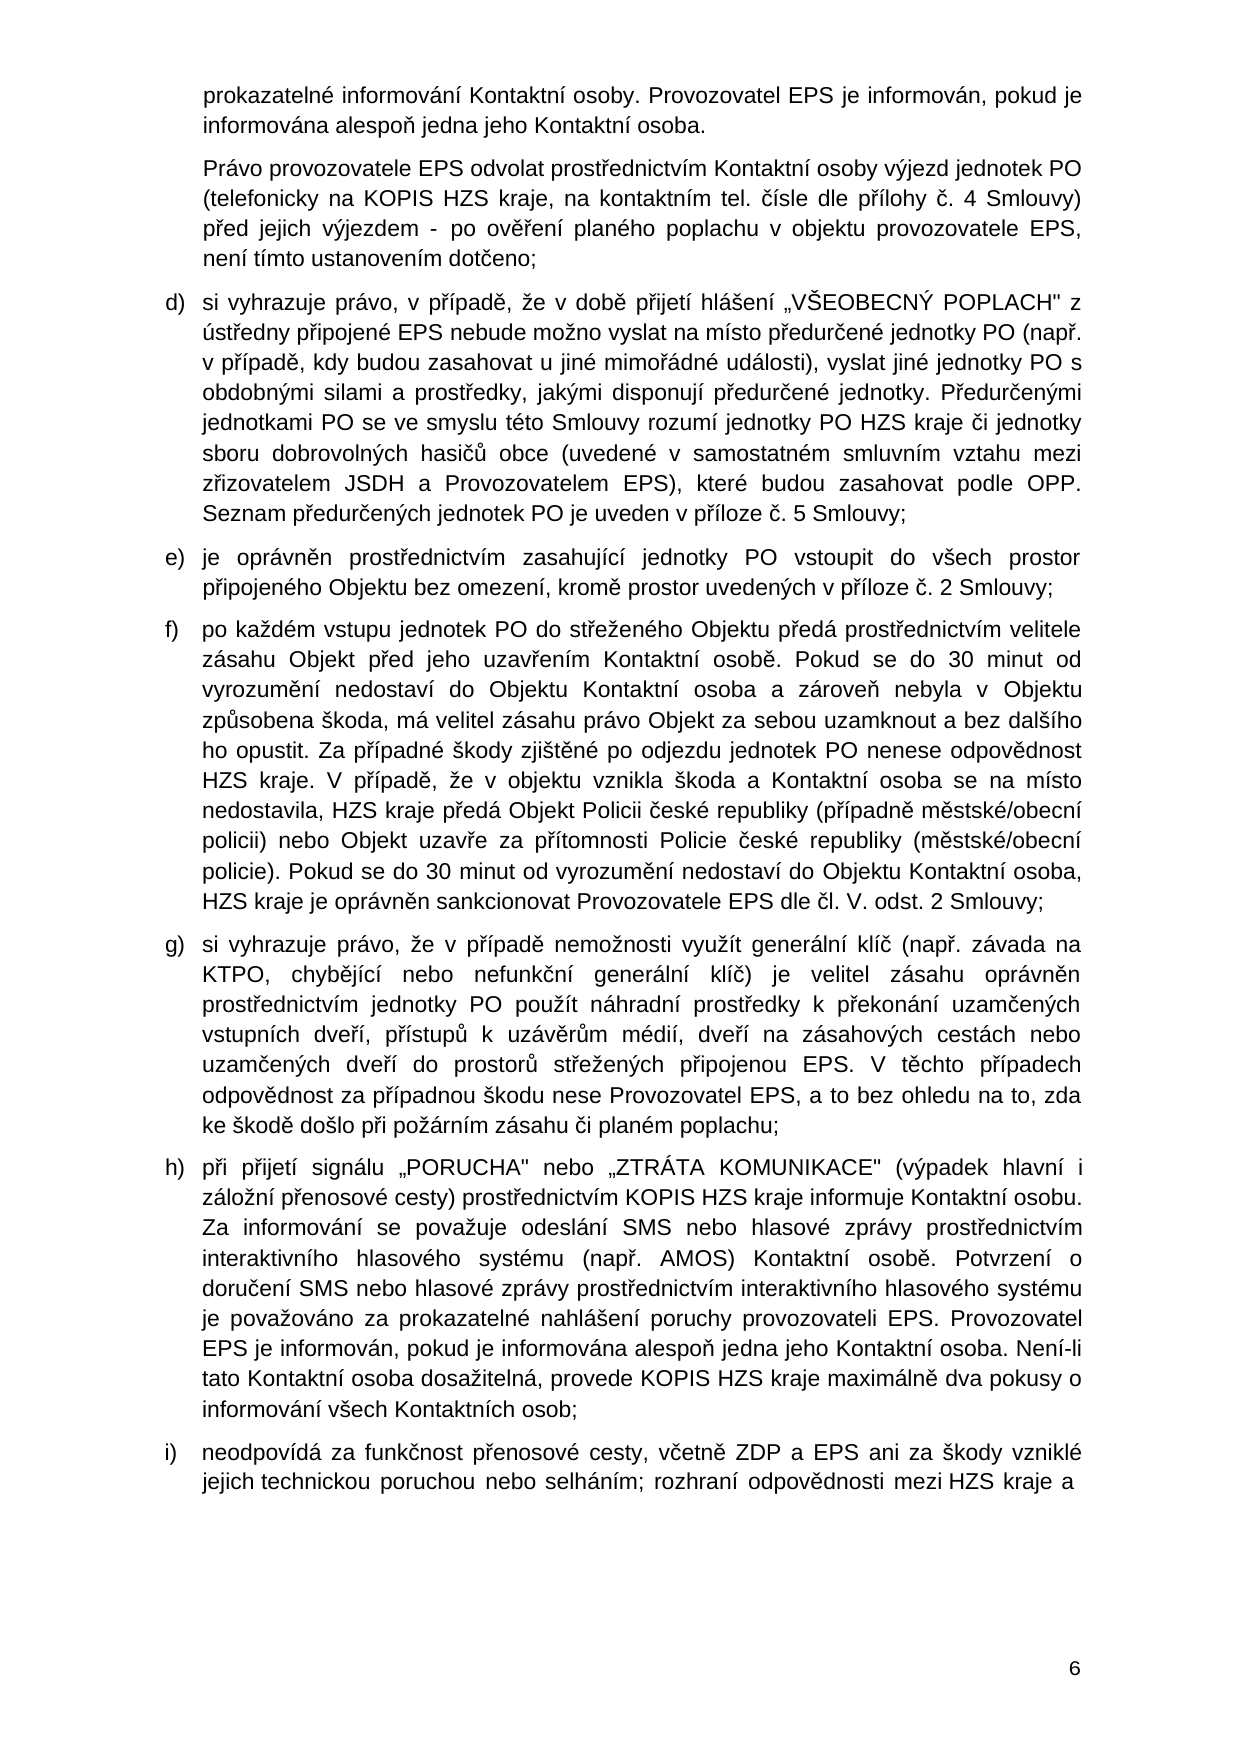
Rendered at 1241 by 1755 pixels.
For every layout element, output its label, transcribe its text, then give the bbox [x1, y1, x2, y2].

list po každém vstupu jednotek PO do střeženého Objektu předá prostřednictvím velitele zásahu Objekt před jeho uzavřením Kontaktní osobě. Pokud se do 30 minut od vyrozumění nedostaví do Objektu Kontaktní osoba a zároveň nebyla v Objektu způsobena škoda, má velitel zásahu právo Objekt za sebou uzamknout a bez dalšího ho opustit. Za případné škody zjištěné po odjezdu jednotek PO nenese odpovědnost HZS kraje. V případě, že v objektu vznikla škoda a Kontaktní osoba se na místo nedostavila, HZS kraje předá Objekt Policii české republiky (případně městské/obecní policii) nebo Objekt uzavře za přítomnosti Policie české republiky (městské/obecní policie). Pokud se do 30 minut od vyrozumění nedostaví do Objektu Kontaktní osoba, HZS kraje je oprávněn sankcionovat Provozovatele EPS dle čl. V. odst. 2 Smlouvy; [165, 616, 1082, 914]
text prokazatelné informování Kontaktní osoby. Provozovatel EPS je informován, pokud je informována alespoň jedna jeho Kontaktní osoba. [203, 82, 1082, 139]
list si vyhrazuje právo, v případě, že v době přijetí hlášení „VŠEOBECNÝ POPLACH" z ústředny připojené EPS nebude možno vyslat na místo předurčené jednotky PO (např. v případě, kdy budou zasahovat u jiné mimořádné události), vyslat jiné jednotky PO s obdobnými silami a prostředky, jakými disponují předurčené jednotky. Předurčenými jednotkami PO se ve smyslu této Smlouvy rozumí jednotky PO HZS kraje či jednotky sboru dobrovolných hasičů obce (uvedené v samostatném smluvním vztahu mezi zřizovatelem JSDH a Provozovatelem EPS), které budou zasahovat podle OPP. Seznam předurčených jednotek PO je uveden v příloze č. 5 Smlouvy; [165, 288, 1082, 526]
list si vyhrazuje právo, že v případě nemožnosti využít generální klíč (např. závada na KTPO, chybějící nebo nefunkční generální klíč) je velitel zásahu oprávněn prostřednictvím jednotky PO použít náhradní prostředky k překonání uzamčených vstupních dveří, přístupů k uzávěrům médií, dveří na zásahových cestách nebo uzamčených dveří do prostorů střežených připojenou EPS. V těchto případech odpovědnost za případnou škodu nese Provozovatel EPS, a to bez ohledu na to, zda ke škodě došlo při požárním zásahu či planém poplachu; [165, 931, 1081, 1138]
list je oprávněn prostřednictvím zasahující jednotky PO vstoupit do všech prostor připojeného Objektu bez omezení, kromě prostor uvedených v příloze č. 2 Smlouvy; [165, 544, 1081, 600]
list neodpovídá za funkčnost přenosové cesty, včetně ZDP a EPS ani za škody vzniklé jejich technickou poruchou nebo selháním; rozhraní odpovědnosti mezi HZS kraje a [164, 1439, 1082, 1494]
text Právo provozovatele EPS odvolat prostřednictvím Kontaktní osoby výjezd jednotek PO (telefonicky na KOPIS HZS kraje, na kontaktním tel. čísle dle přílohy č. 4 Smlouvy) před jejich výjezdem - po ověření planého poplachu v objektu provozovatele EPS, není tímto ustanovením dotčeno; [203, 154, 1082, 271]
list při přijetí signálu „PORUCHA" nebo „ZTRÁTA KOMUNIKACE" (výpadek hlavní i záložní přenosové cesty) prostřednictvím KOPIS HZS kraje informuje Kontaktní osobu. Za informování se považuje odeslání SMS nebo hlasové zprávy prostřednictvím interaktivního hlasového systému (např. AMOS) Kontaktní osobě. Potvrzení o doručení SMS nebo hlasové zprávy prostřednictvím interaktivního hlasového systému je považováno za prokazatelné nahlášení poruchy provozovateli EPS. Provozovatel EPS je informován, pokud je informována alespoň jedna jeho Kontaktní osoba. Není-li tato Kontaktní osoba dosažitelná, provede KOPIS HZS kraje maximálně dva pokusy o informování všech Kontaktních osob; [165, 1154, 1083, 1422]
